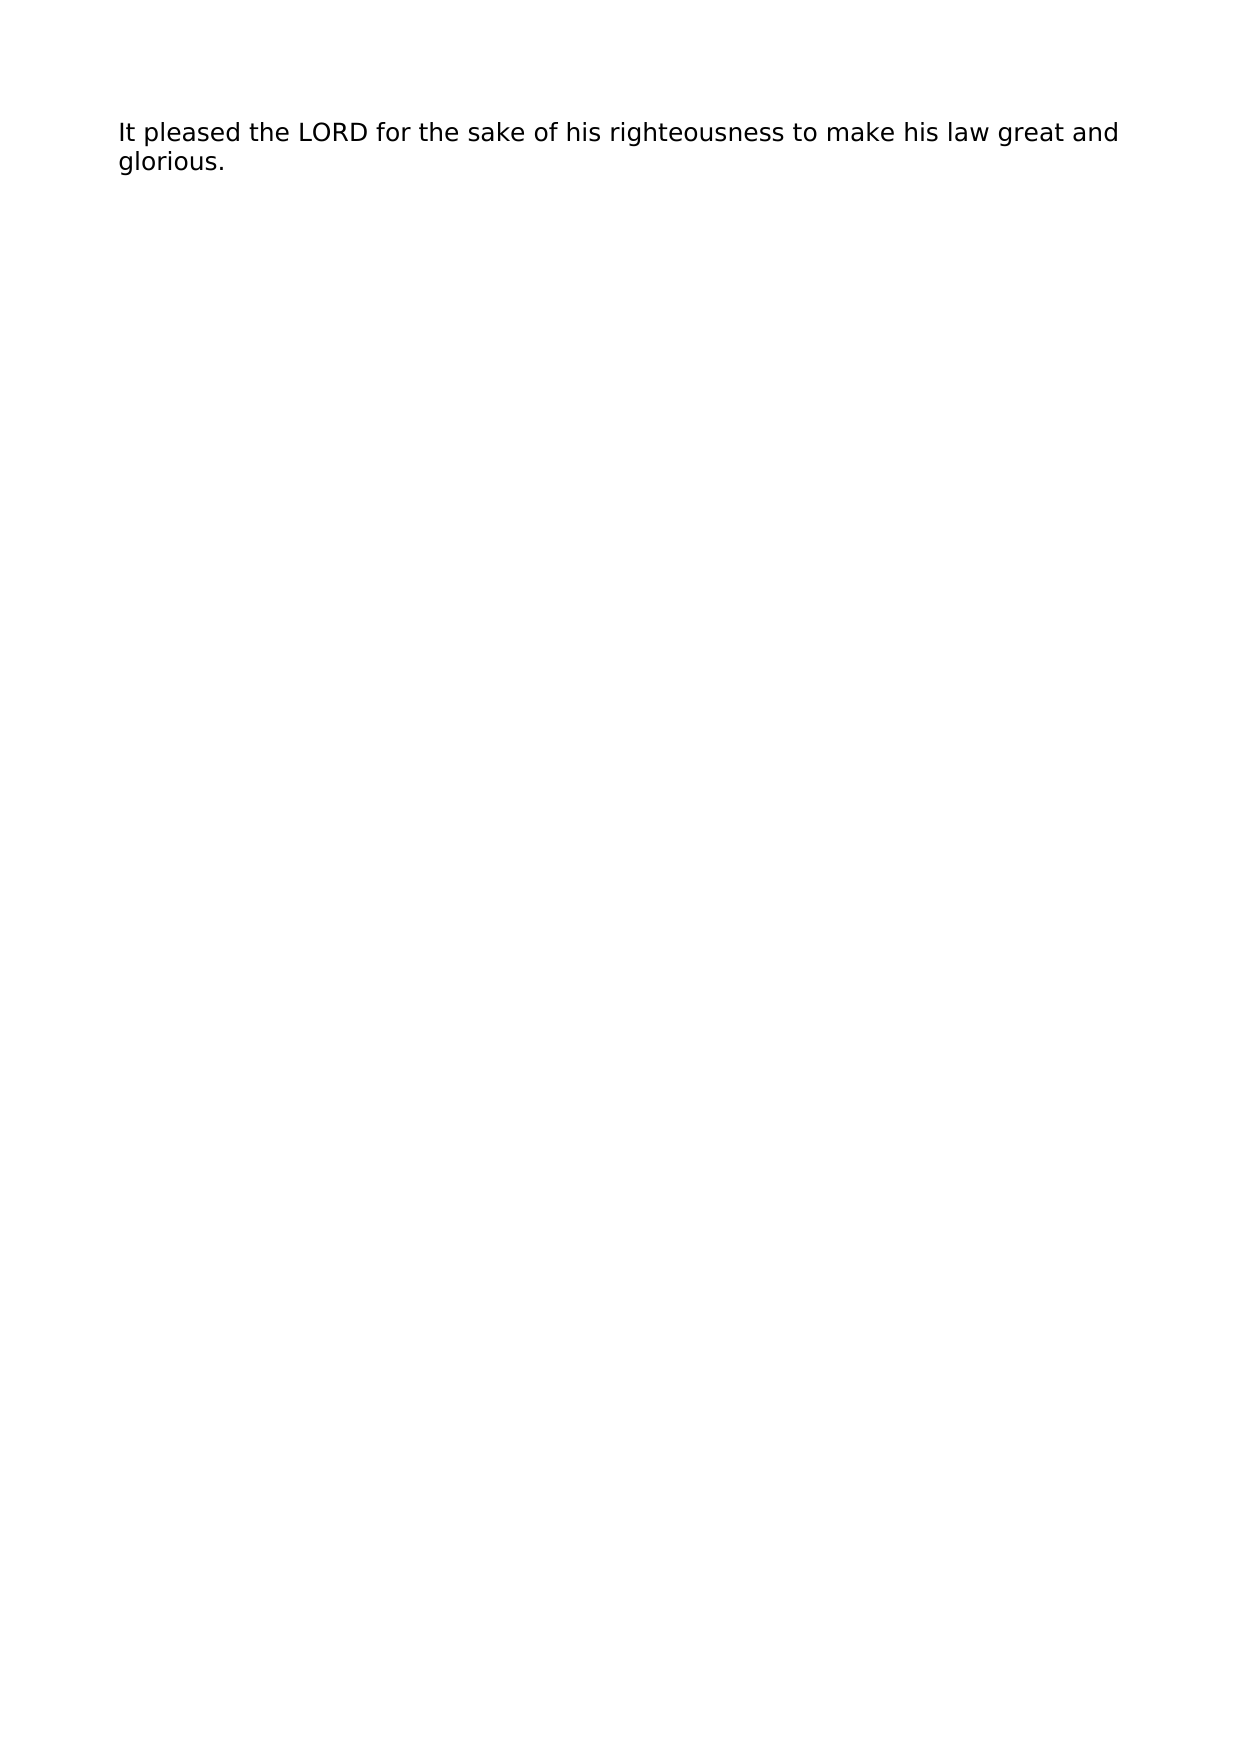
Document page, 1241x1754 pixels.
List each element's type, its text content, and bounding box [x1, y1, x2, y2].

text It pleased the LORD for the sake of his righteousness to make his law great and glorious. [118, 118, 1122, 176]
